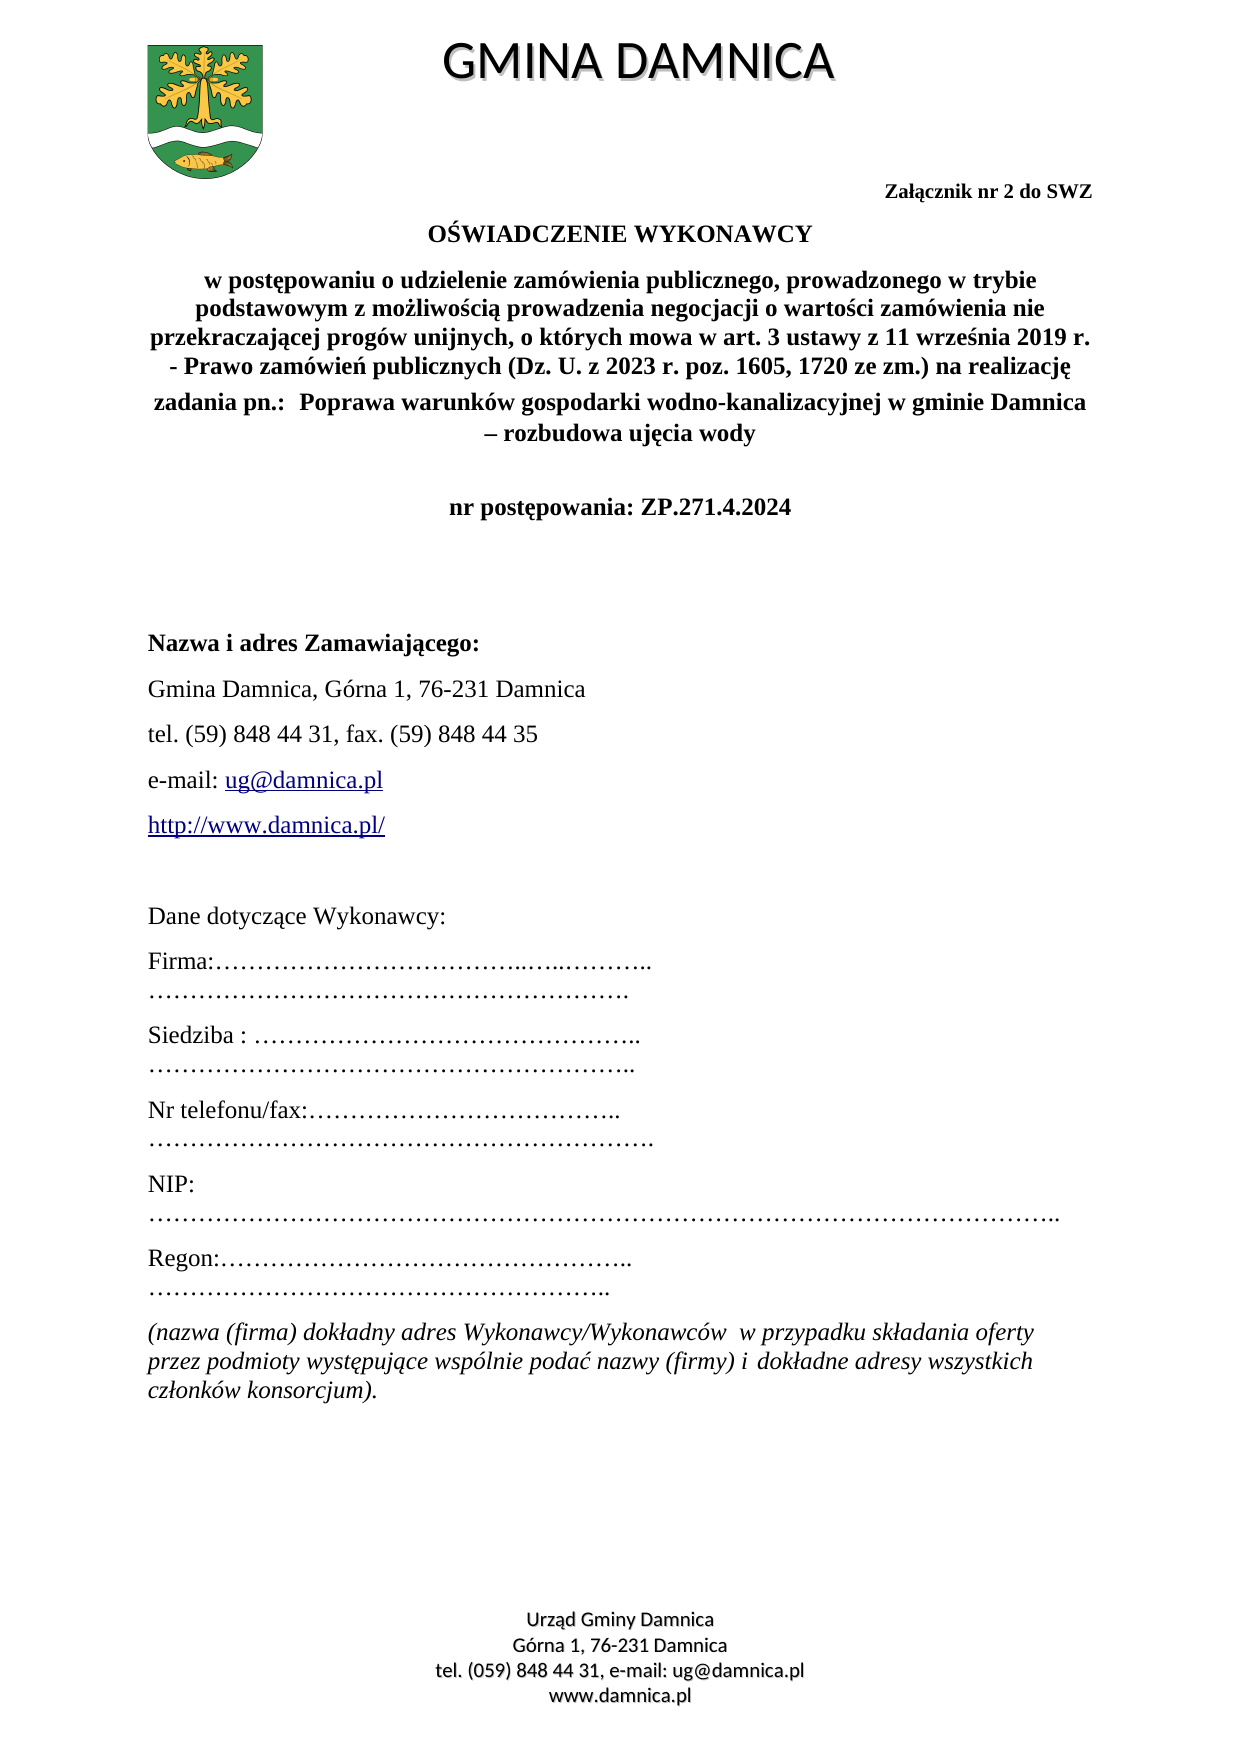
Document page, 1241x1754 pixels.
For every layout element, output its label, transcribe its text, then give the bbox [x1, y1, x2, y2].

text OŚWIADCZENIE WYKONAWCY [148, 219, 1093, 248]
text Regon:…………………………………………..……………………………………………….. [148, 1243, 1093, 1301]
text Siedziba : ………………………………………..………………………………………………….. [148, 1021, 1093, 1078]
text e-mail: ug@damnica.pl [148, 765, 1093, 793]
text Nr telefonu/fax:………………………………..……………………………………………………. [148, 1095, 1093, 1152]
text nr postępowania: ZP.271.4.2024 [148, 492, 1093, 521]
text NIP:……………………………………………………………………………………………….. [148, 1169, 1093, 1226]
text Dane dotyczące Wykonawcy: [148, 901, 1093, 930]
text Załącznik nr 2 do SWZ [148, 178, 1093, 203]
text tel. (59) 848 44 31, fax. (59) 848 44 35 [148, 719, 1093, 748]
text Firma:………………………………..…..………..…………………………………………………. [148, 946, 1093, 1004]
text Gmina Damnica, Górna 1, 76-231 Damnica [148, 674, 1093, 703]
text (nazwa (firma) dokładny adres Wykonawcy/Wykonawców w przypadku składania oferty przez podmioty występujące wspólnie podać nazwy (firmy) i dokładne adresy wszystkich członków konsorcjum). [148, 1317, 1093, 1403]
text http://www.damnica.pl/ [148, 810, 1093, 839]
text Nazwa i adres Zamawiającego: [148, 628, 1093, 657]
text w postępowaniu o udzielenie zamówienia publicznego, prowadzonego w trybie podstawowym z możliwością prowadzenia negocjacji o wartości zamówienia nie przekraczającej progów unijnych, o których mowa w art. 3 ustawy z 11 września 2019 r. - Prawo zamówień publicznych (Dz. U. z 2023 r. poz. 1605, 1720 ze zm.) na realizację zadania pn.: Poprawa warunków gospodarki wodno-kanalizacyjnej w gminie Damnica – rozbudowa ujęcia wody [148, 265, 1093, 447]
